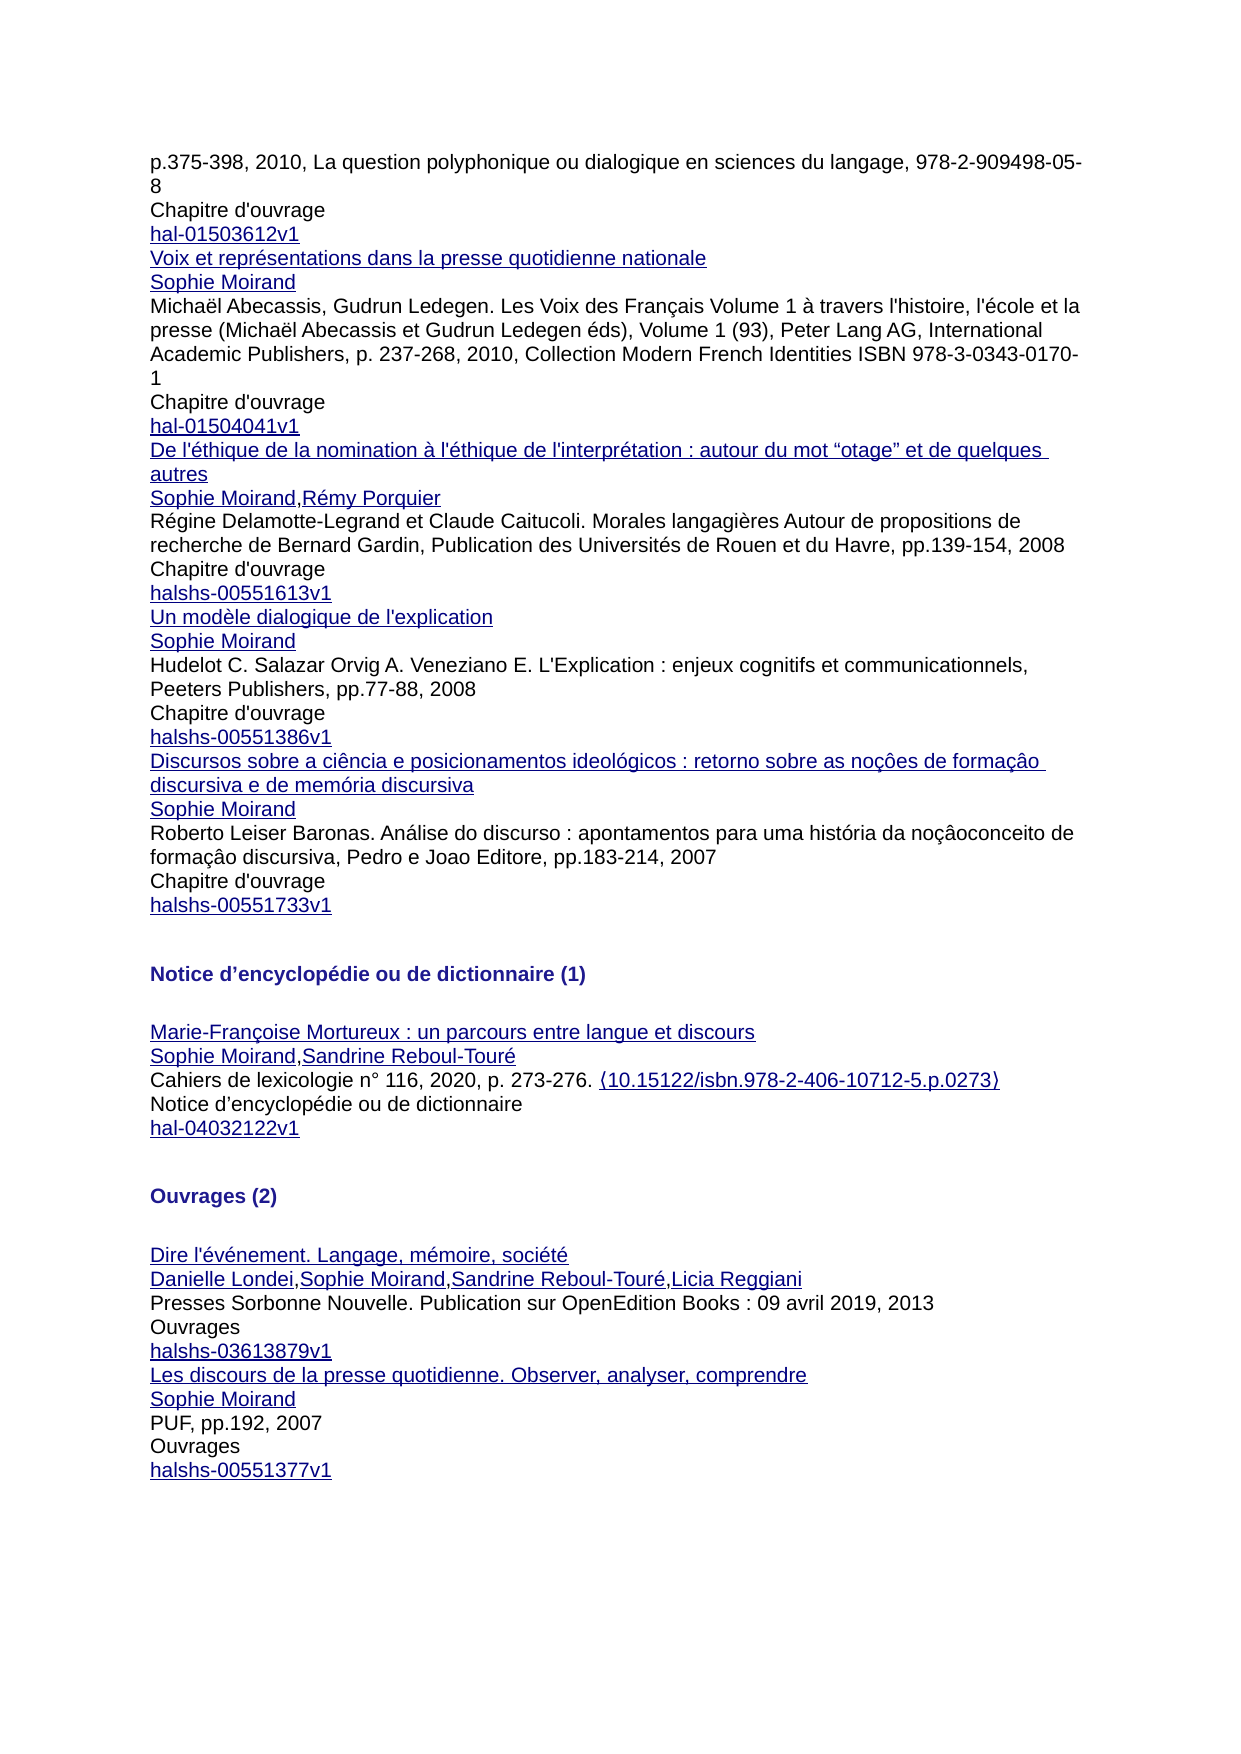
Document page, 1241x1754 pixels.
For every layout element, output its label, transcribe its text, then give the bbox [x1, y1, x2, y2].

table_cell Un modèle dialogique de l'explication Sophie Moirand Hudelot C. Salazar Orvig A. Veneziano E. L'Explication : enjeux cognitifs et communicationnels, Peeters Publishers, pp.77-88, 2008 Chapitre d'ouvrage halshs-00551386v1 [150, 605, 1090, 749]
table_cell Discursos sobre a ciência e posicionamentos ideológicos : retorno sobre as noçôes de formaçâo discursiva e de memória discursiva Sophie Moirand Roberto Leiser Baronas. Análise do discurso : apontamentos para uma história da noçâoconceito de formaçâo discursiva, Pedro e Joao Editore, pp.183-214, 2007 Chapitre d'ouvrage halshs-00551733v1 [150, 749, 1090, 917]
table_cell Retour sur une approche dialogique du discours Sophie Moirand Centre d'études Linguistiques des Textes et des Discours (CELTED), Unviersité Paul Verlaine. La question polyphonique ou dialogique en sciences du langage sous la direction de Marion Colas-Blaise, Mohamed Kara, Laurent Perrin et André Petitjean, Collection recherches linguistiques (n°31), p.375-398, 2010, La question polyphonique ou dialogique en sciences du langage, 978-2-909498-05-8 Chapitre d'ouvrage hal-01503612v1 [150, 150, 1090, 246]
table_cell Voix et représentations dans la presse quotidienne nationale Sophie Moirand Michaël Abecassis, Gudrun Ledegen. Les Voix des Français Volume 1 à travers l'histoire, l'école et la presse (Michaël Abecassis et Gudrun Ledegen éds), Volume 1 (93), Peter Lang AG, International Academic Publishers, p. 237-268, 2010, Collection Modern French Identities ISBN 978-3-0343-0170-1 Chapitre d'ouvrage hal-01504041v1 [150, 246, 1090, 437]
table_cell De l'éthique de la nomination à l'éthique de l'interprétation : autour du mot “otage” et de quelques autres Sophie Moirand,Rémy Porquier Régine Delamotte-Legrand et Claude Caitucoli. Morales langagières Autour de propositions de recherche de Bernard Gardin, Publication des Universités de Rouen et du Havre, pp.139-154, 2008 Chapitre d'ouvrage halshs-00551613v1 [150, 438, 1090, 605]
subtitle Notice d’encyclopédie ou de dictionnaire (1) [150, 961, 1090, 985]
table_cell Les discours de la presse quotidienne. Observer, analyser, comprendre Sophie Moirand PUF, pp.192, 2007 Ouvrages halshs-00551377v1 [150, 1363, 1090, 1482]
table_header Marie-Françoise Mortureux : un parcours entre langue et discours Sophie Moirand,Sandrine Reboul-Touré Cahiers de lexicologie n° 116, 2020, p. 273-276. ⟨10.15122/isbn.978-2-406-10712-5.p.0273⟩ Notice d’encyclopédie ou de dictionnaire hal-04032122v1 [150, 1020, 1090, 1139]
subtitle Ouvrages (2) [150, 1184, 1090, 1208]
table_header Dire l'événement. Langage, mémoire, société Danielle Londei,Sophie Moirand,Sandrine Reboul-Touré,Licia Reggiani Presses Sorbonne Nouvelle. Publication sur OpenEdition Books : 09 avril 2019, 2013 Ouvrages halshs-03613879v1 [150, 1243, 1090, 1362]
